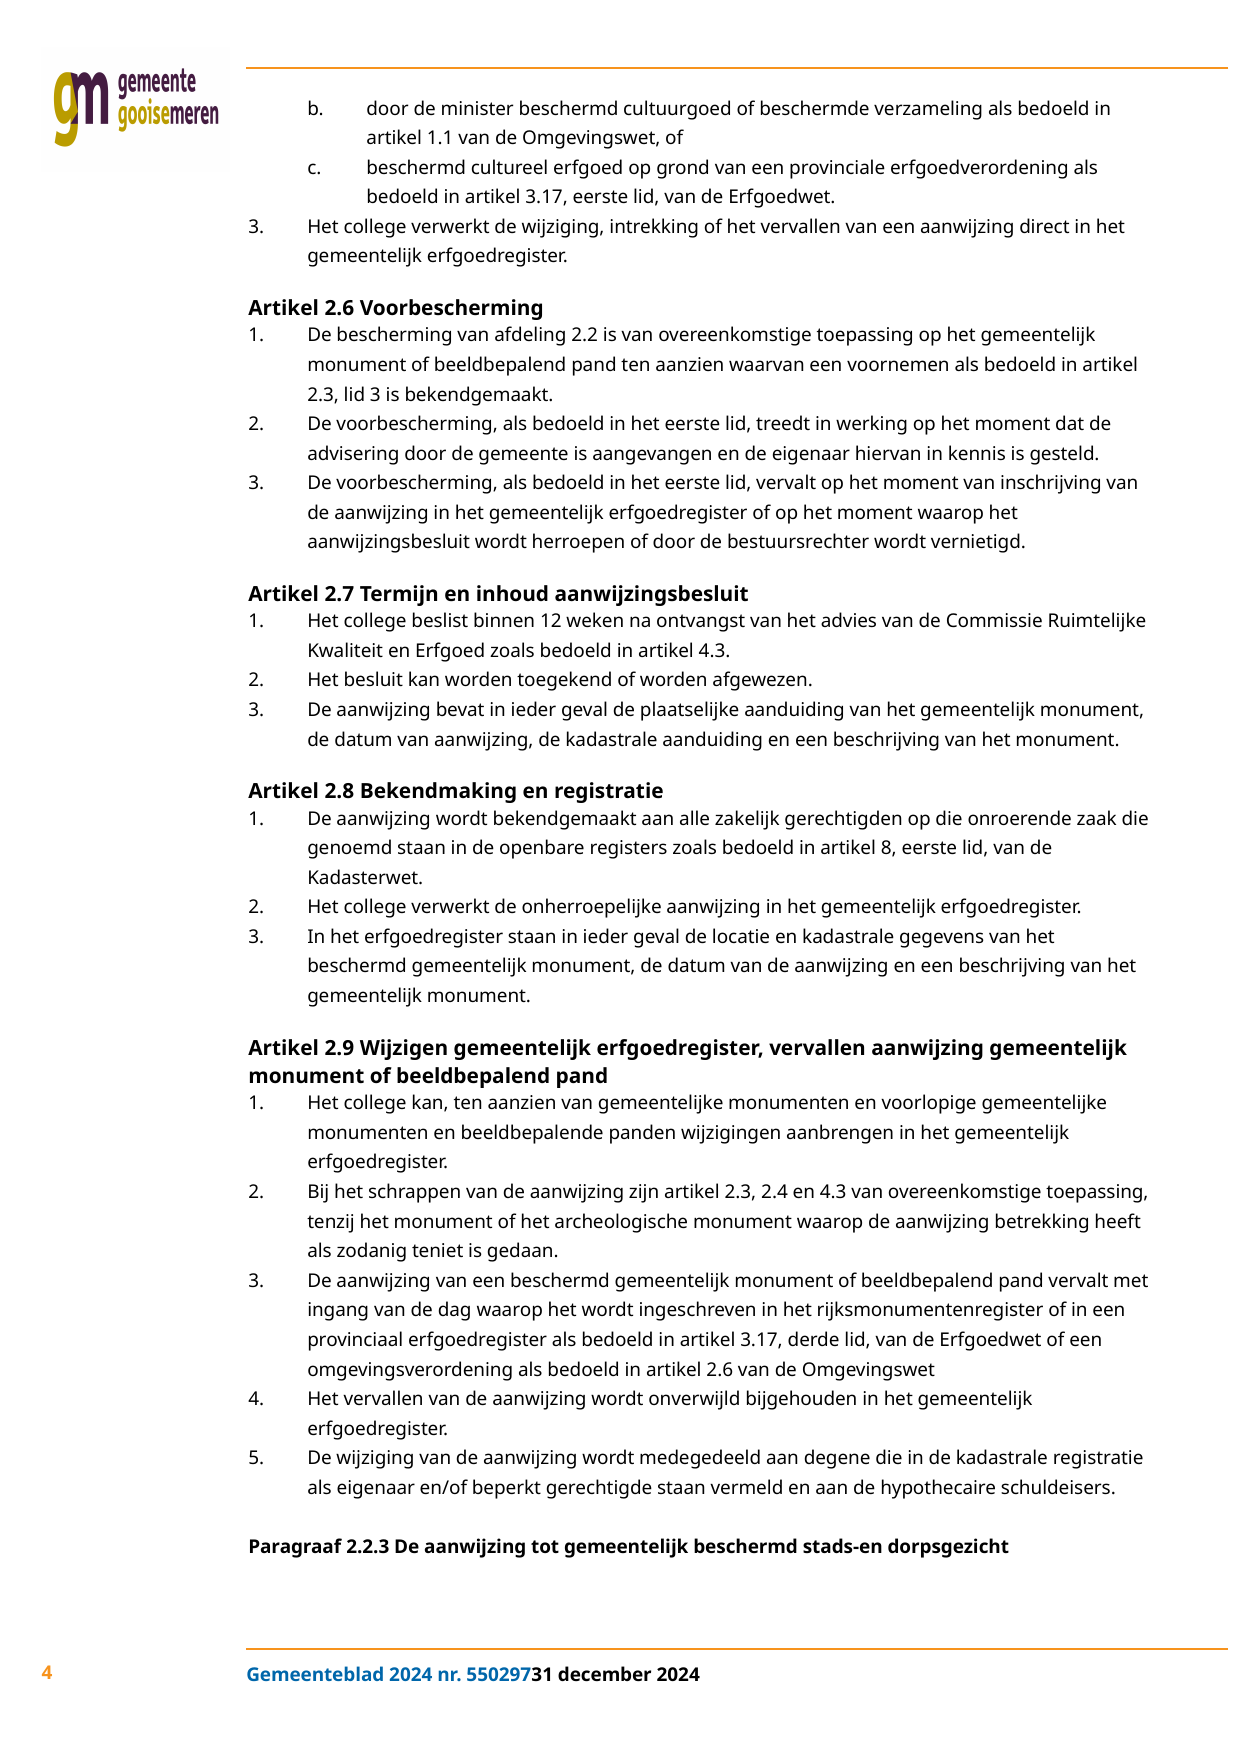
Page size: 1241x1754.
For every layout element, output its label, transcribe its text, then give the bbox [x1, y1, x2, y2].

list beschermd cultureel erfgoed op grond van een provinciale erfgoedverordening als bedoeld in artikel 3.17, eerste lid, van de Erfgoedwet. [307, 154, 1152, 209]
list De aanwijzing bevat in ieder geval de plaatselijke aanduiding van het gemeentelijk monument, de datum van aanwijzing, de kadastrale aanduiding en een beschrijving van het monument. [248, 696, 1152, 752]
list Het college verwerkt de onherroepelijke aanwijzing in het gemeentelijk erfgoedregister. [248, 893, 1152, 919]
list door de minister beschermd cultuurgoed of beschermde verzameling als bedoeld in artikel 1.1 van de Omgevingswet, of [307, 95, 1152, 150]
list De wijziging van de aanwijzing wordt medegedeeld aan degene die in de kadastrale registratie als eigenaar en/of beperkt gerechtigde staan vermeld en aan de hypothecaire schuldeisers. [248, 1444, 1152, 1500]
list Bij het schrappen van de aanwijzing zijn artikel 2.3, 2.4 en 4.3 van overeenkomstige toepassing, tenzij het monument of het archeologische monument waarop de aanwijzing betrekking heeft als zodanig teniet is gedaan. [248, 1178, 1152, 1263]
list Het besluit kan worden toegekend of worden afgewezen. [248, 667, 1152, 692]
list Het college verwerkt de wijziging, intrekking of het vervallen van een aanwijzing direct in het gemeentelijk erfgoedregister. [248, 213, 1152, 268]
list De aanwijzing van een beschermd gemeentelijk monument of beeldbepalend pand vervalt met ingang van de dag waarop het wordt ingeschreven in het rijksmonumentenregister of in een provinciaal erfgoedregister als bedoeld in artikel 3.17, derde lid, van de Erfgoedwet of een omgevingsverordening als bedoeld in artikel 2.6 van de Omgevingswet [248, 1267, 1152, 1381]
list Het college kan, ten aanzien van gemeentelijke monumenten en voorlopige gemeentelijke monumenten en beeldbepalende panden wijzigingen aanbrengen in het gemeentelijk erfgoedregister. [248, 1089, 1152, 1174]
text Artikel 2.6 Voorbescherming [248, 293, 1152, 322]
text Paragraaf 2.2.3 De aanwijzing tot gemeentelijk beschermd stads-en dorpsgezicht [248, 1533, 1152, 1559]
list De voorbescherming, als bedoeld in het eerste lid, vervalt op het moment van inschrijving van de aanwijzing in het gemeentelijk erfgoedregister of op het moment waarop het aanwijzingsbesluit wordt herroepen of door de bestuursrechter wordt vernietigd. [248, 469, 1152, 554]
text Artikel 2.7 Termijn en inhoud aanwijzingsbesluit [248, 579, 1152, 607]
picture [41, 47, 231, 172]
list De aanwijzing wordt bekendgemaakt aan alle zakelijk gerechtigden op die onroerende zaak die genoemd staan in de openbare registers zoals bedoeld in artikel 8, eerste lid, van de Kadasterwet. [248, 805, 1152, 889]
text Artikel 2.8 Bekendmaking en registratie [248, 776, 1152, 805]
list Het vervallen van de aanwijzing wordt onverwijld bijgehouden in het gemeentelijk erfgoedregister. [248, 1385, 1152, 1441]
list De bescherming van afdeling 2.2 is van overeenkomstige toepassing op het gemeentelijk monument of beeldbepalend pand ten aanzien waarvan een voornemen als bedoeld in artikel 2.3, lid 3 is bekendgemaakt. [248, 322, 1152, 406]
text Artikel 2.9 Wijzigen gemeentelijk erfgoedregister, vervallen aanwijzing gemeentelijk monument of beeldbepalend pand [248, 1033, 1152, 1089]
list De voorbescherming, als bedoeld in het eerste lid, treedt in werking op het moment dat de advisering door de gemeente is aangevangen en de eigenaar hiervan in kennis is gesteld. [248, 410, 1152, 466]
list Het college beslist binnen 12 weken na ontvangst van het advies van de Commissie Ruimtelijke Kwaliteit en Erfgoed zoals bedoeld in artikel 4.3. [248, 607, 1152, 663]
list In het erfgoedregister staan in ieder geval de locatie en kadastrale gegevens van het beschermd gemeentelijk monument, de datum van de aanwijzing en een beschrijving van het gemeentelijk monument. [248, 923, 1152, 1008]
